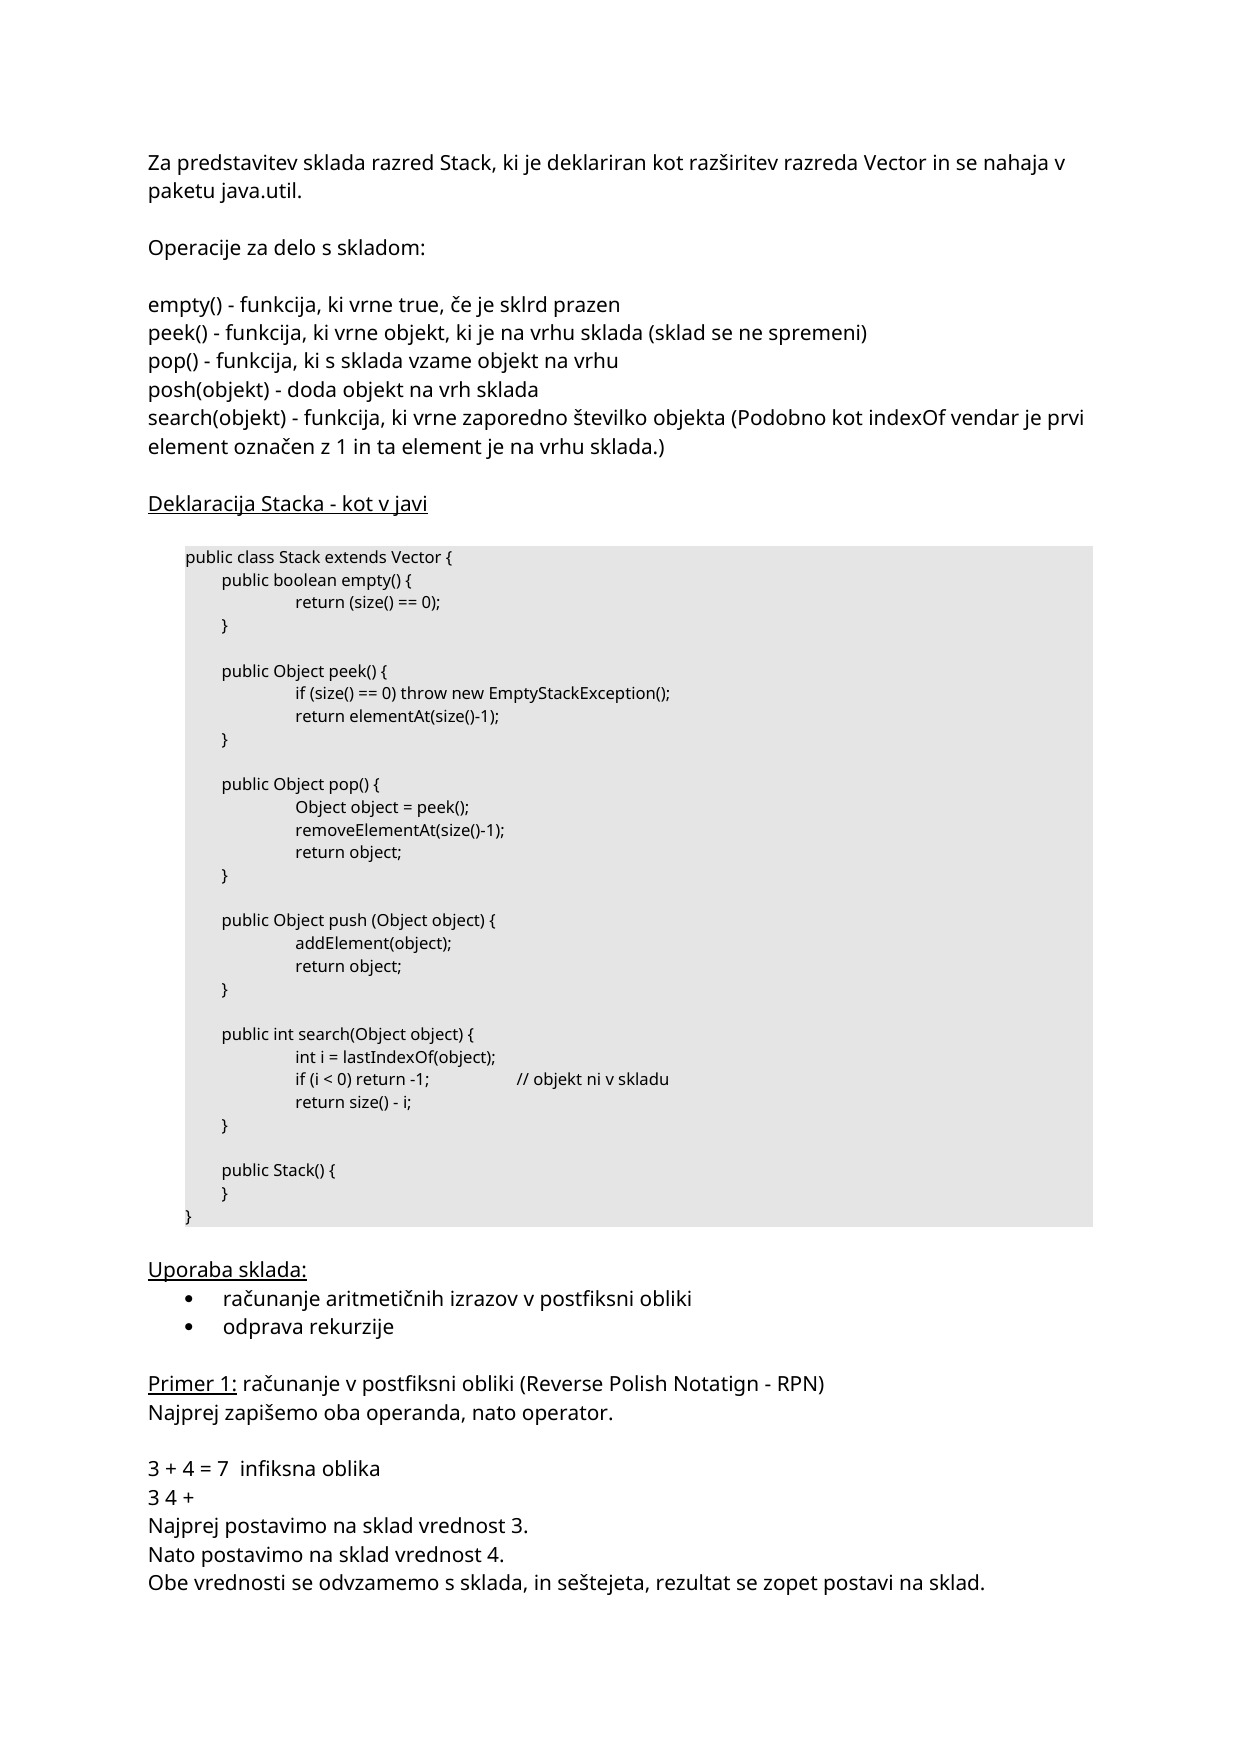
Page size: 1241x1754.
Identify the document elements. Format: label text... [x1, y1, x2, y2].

text } [185, 727, 1093, 750]
text return elementAt(size()-1); [185, 705, 1093, 727]
text pop() - funkcija, ki s sklada vzame objekt na vrhu [148, 347, 1093, 375]
text Obe vrednosti se odvzamemo s sklada, in seštejeta, rezultat se zopet postavi na sklad. [148, 1568, 1093, 1597]
text int i = lastIndexOf(object); [185, 1045, 1093, 1068]
text 3 + 4 = 7 infiksna oblika [148, 1454, 1093, 1483]
text if (size() == 0) throw new EmptyStackException(); [185, 682, 1093, 705]
text public Object pop() { [185, 773, 1093, 796]
text removeElementAt(size()-1); [185, 818, 1093, 841]
text public class Stack extends Vector { [185, 546, 1093, 568]
text Primer 1: računanje v postfiksni obliki (Reverse Polish Notatign - RPN) [148, 1369, 1093, 1398]
text public int search(Object object) { [185, 1023, 1093, 1045]
text } [185, 1182, 1093, 1204]
text public boolean empty() { [185, 568, 1093, 591]
text empty() - funkcija, ki vrne true, če je sklrd prazen [148, 290, 1093, 318]
text peek() - funkcija, ki vrne objekt, ki je na vrhu sklada (sklad se ne spremeni) [148, 318, 1093, 347]
text } [185, 614, 1093, 637]
text public Object push (Object object) { [185, 909, 1093, 932]
text Object object = peek(); [185, 796, 1093, 818]
list odprava rekurzije [185, 1312, 1093, 1341]
list računanje aritmetičnih izrazov v postfiksni obliki [185, 1284, 1093, 1312]
text posh(objekt) - doda objekt na vrh sklada [148, 375, 1093, 403]
text search(objekt) - funkcija, ki vrne zaporedno številko objekta (Podobno kot indexOf vendar je prvi element označen z 1 in ta element je na vrhu sklada.) [148, 403, 1093, 460]
text public Stack() { [185, 1159, 1093, 1182]
text Operacije za delo s skladom: [148, 233, 1093, 261]
text } [185, 1113, 1093, 1136]
text public Object peek() { [185, 659, 1093, 682]
text 3 4 + [148, 1483, 1093, 1511]
text Najprej postavimo na sklad vrednost 3. [148, 1511, 1093, 1540]
text Uporaba sklada: [148, 1255, 1093, 1284]
text } [185, 1204, 1093, 1227]
text Za predstavitev sklada razred Stack, ki je deklariran kot razširitev razreda Vector in se nahaja v paketu java.util. [148, 148, 1093, 204]
text return object; [185, 841, 1093, 864]
text Nato postavimo na sklad vrednost 4. [148, 1540, 1093, 1568]
text } [185, 864, 1093, 886]
text } [185, 977, 1093, 1000]
text addElement(object); [185, 932, 1093, 954]
text if (i < 0) return -1; // objekt ni v skladu [185, 1068, 1093, 1091]
text return (size() == 0); [185, 591, 1093, 614]
text return size() - i; [185, 1091, 1093, 1113]
text return object; [185, 954, 1093, 977]
text Najprej zapišemo oba operanda, nato operator. [148, 1398, 1093, 1426]
text Deklaracija Stacka - kot v javi [148, 489, 1093, 517]
